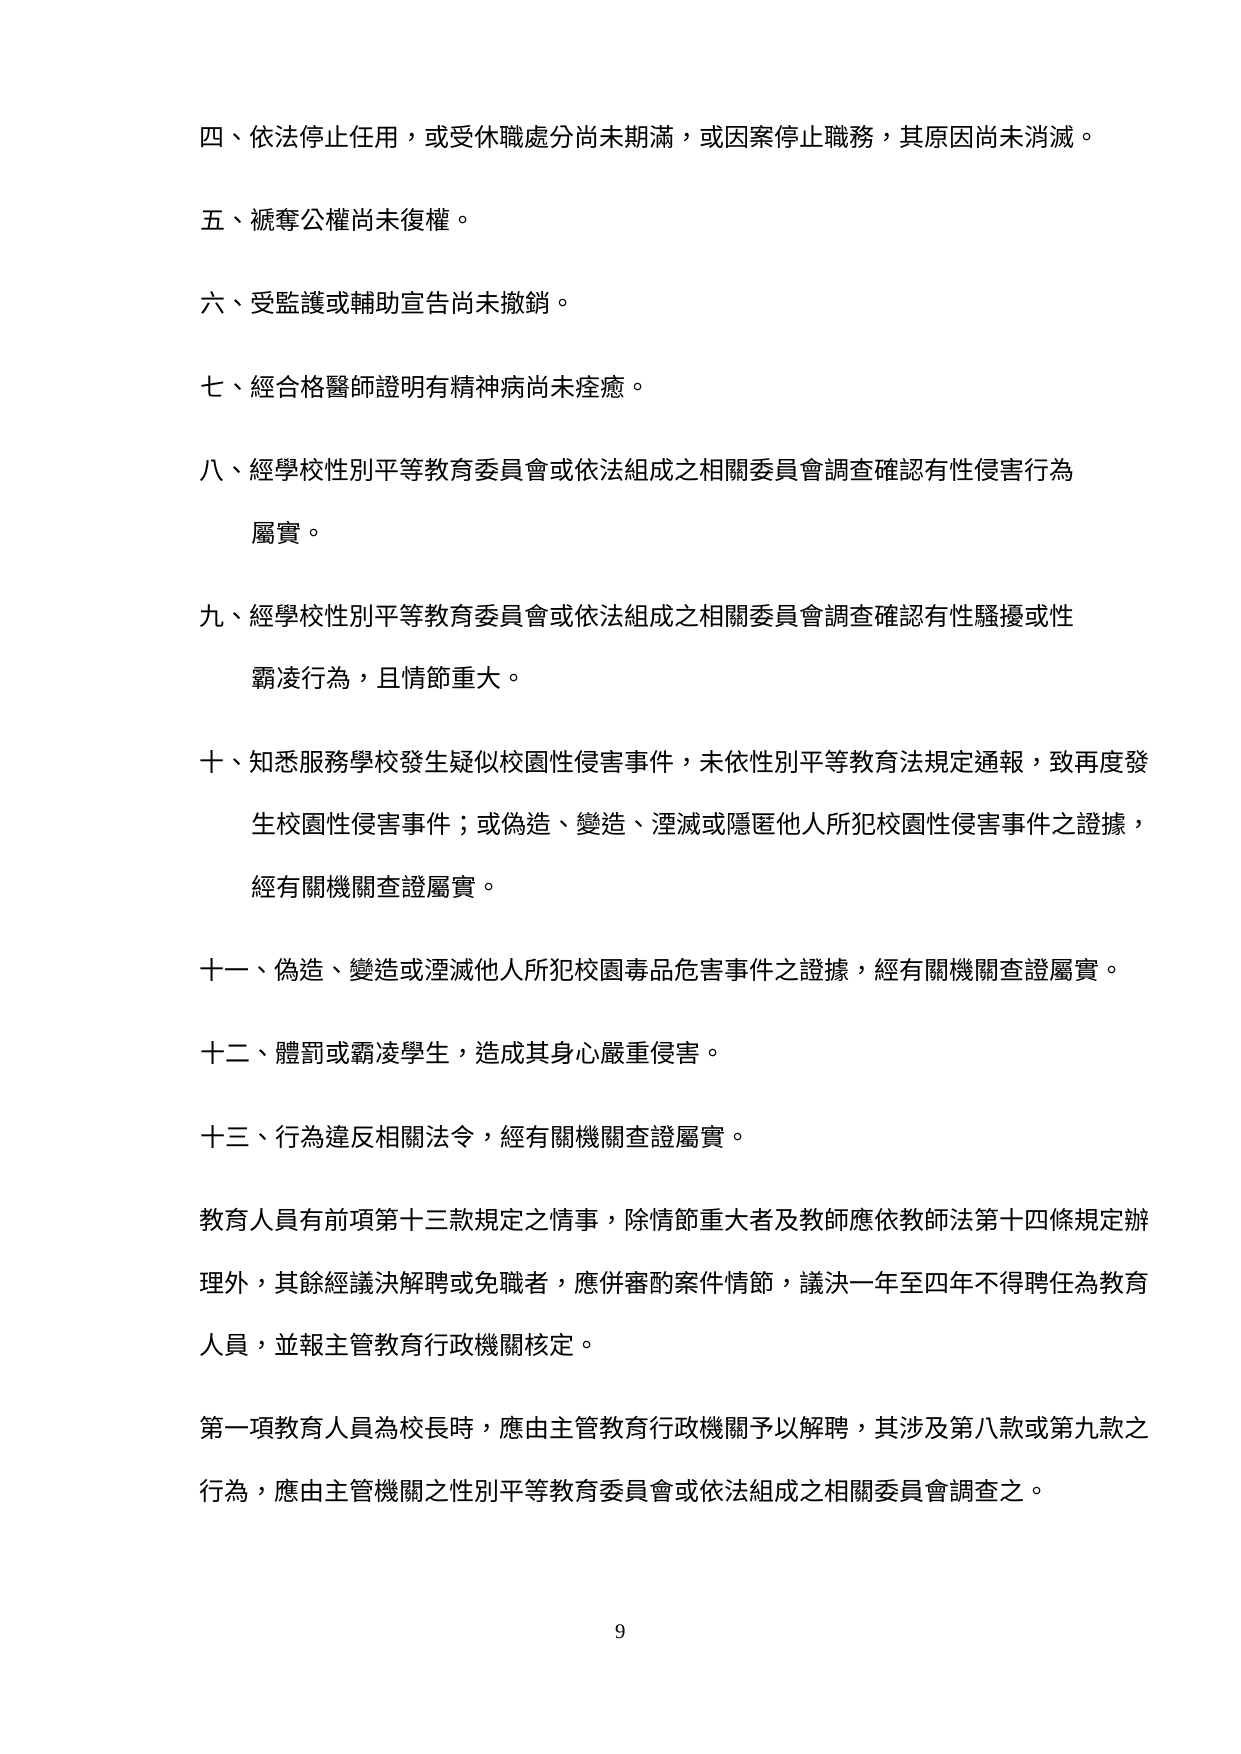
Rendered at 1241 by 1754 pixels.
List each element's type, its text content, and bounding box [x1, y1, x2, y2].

text 第一項教育人員為校長時，應由主管教育行政機關予以解聘，其涉及第八款或第九款之行為，應由主管機關之性別平等教育委員會或依法組成之相關委員會調查之。 [199, 1385, 1152, 1510]
text 十二、體罰或霸凌學生，造成其身心嚴重侵害。 [89, 1010, 1152, 1073]
text 十三、行為違反相關法令，經有關機關查證屬實。 [89, 1094, 1152, 1156]
text 教育人員有前項第十三款規定之情事，除情節重大者及教師應依教師法第十四條規定辦理外，其餘經議決解聘或免職者，應併審酌案件情節，議決一年至四年不得聘任為教育人員，並報主管教育行政機關核定。 [199, 1177, 1152, 1364]
text 十一、偽造、變造或湮滅他人所犯校園毒品危害事件之證據，經有關機關查證屬實。 [199, 927, 1152, 989]
text 七、經合格醫師證明有精神病尚未痊癒。 [89, 344, 1152, 406]
text 四、依法停止任用，或受休職處分尚未期滿，或因案停止職務，其原因尚未消滅。 [199, 94, 1152, 156]
text 八、經學校性別平等教育委員會或依法組成之相關委員會調查確認有性侵害行為 屬實。 [199, 427, 1152, 552]
text 九、經學校性別平等教育委員會或依法組成之相關委員會調查確認有性騷擾或性 霸凌行為，且情節重大。 [199, 573, 1152, 698]
text 六、受監護或輔助宣告尚未撤銷。 [89, 260, 1152, 323]
text 五、褫奪公權尚未復權。 [89, 177, 1152, 239]
text 十、知悉服務學校發生疑似校園性侵害事件，未依性別平等教育法規定通報，致再度發生校園性侵害事件；或偽造、變造、湮滅或隱匿他人所犯校園性侵害事件之證據，經有關機關查證屬實。 [199, 719, 1152, 906]
